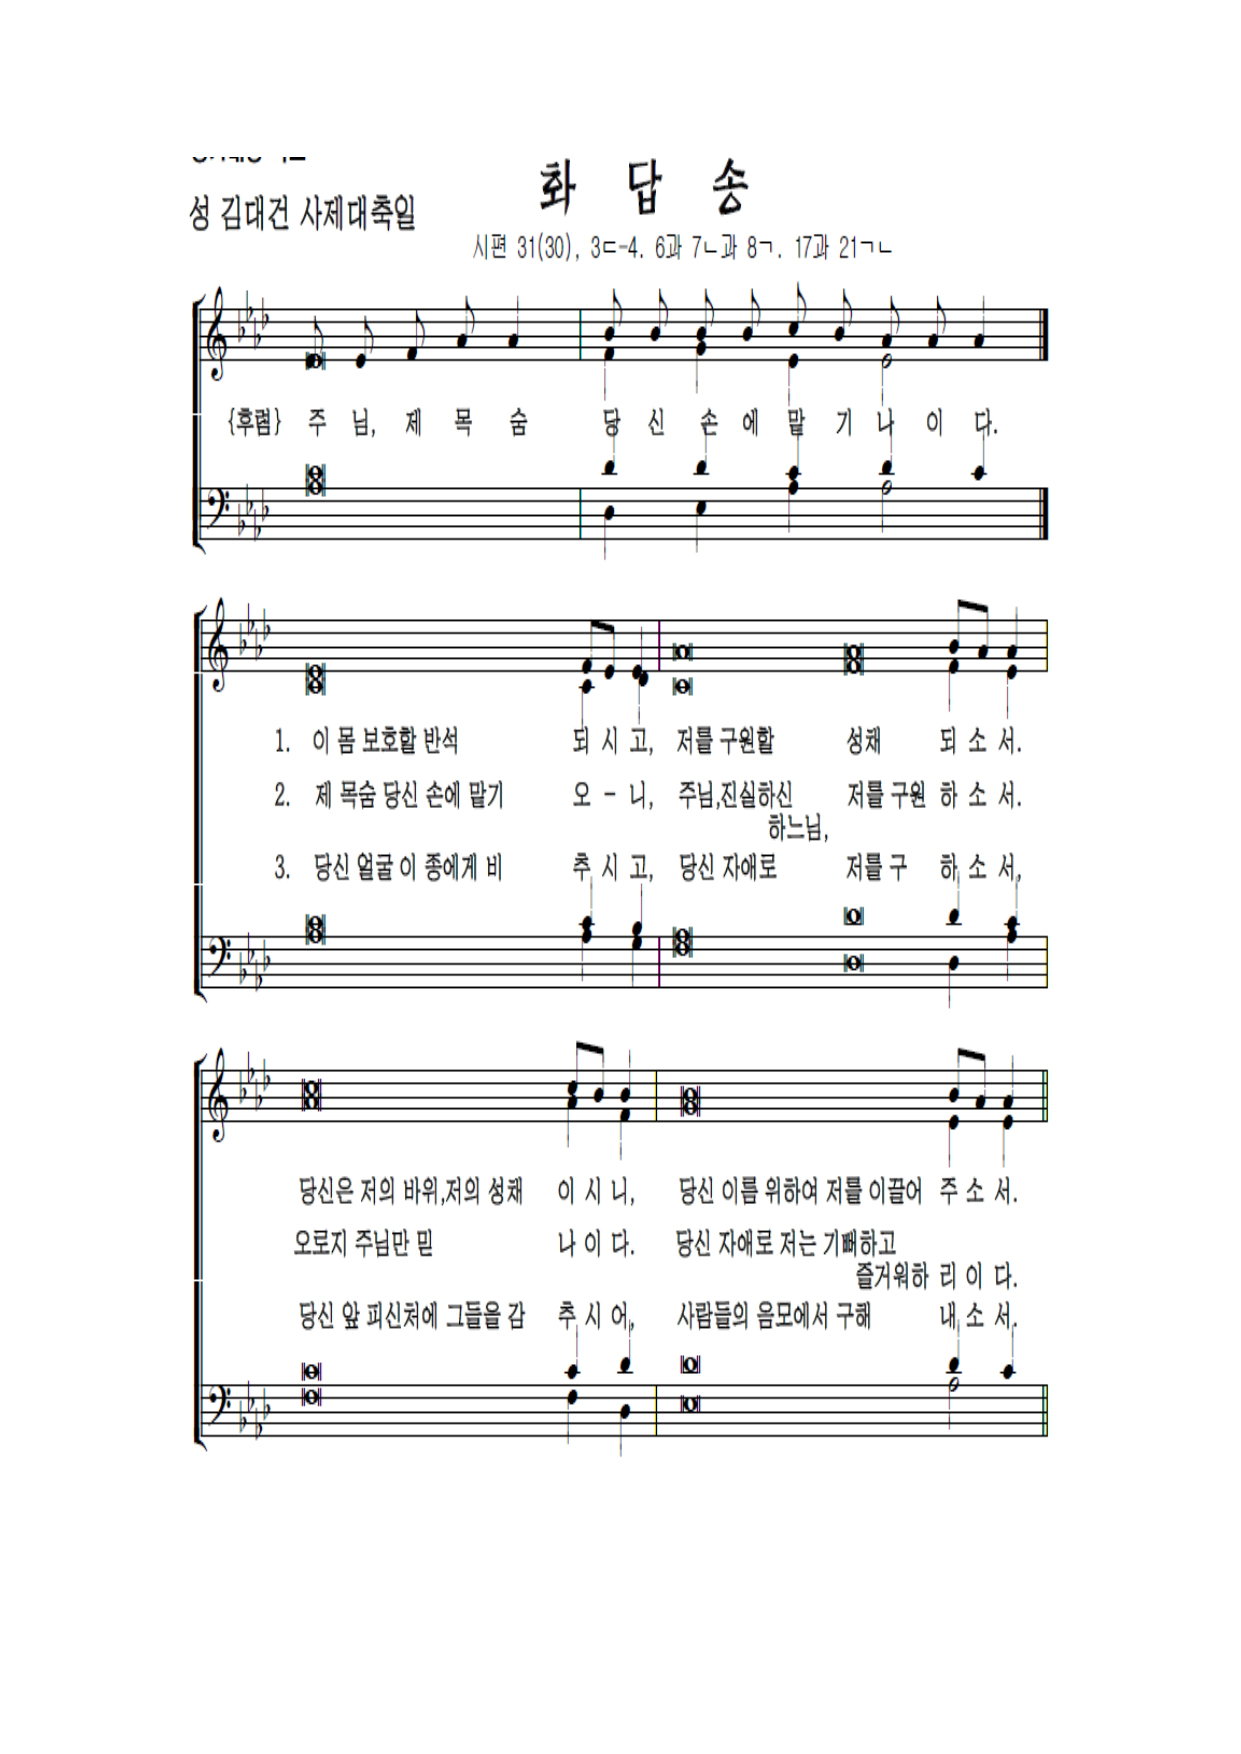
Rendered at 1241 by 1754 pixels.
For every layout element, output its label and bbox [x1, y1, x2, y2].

picture [177, 157, 1063, 1477]
